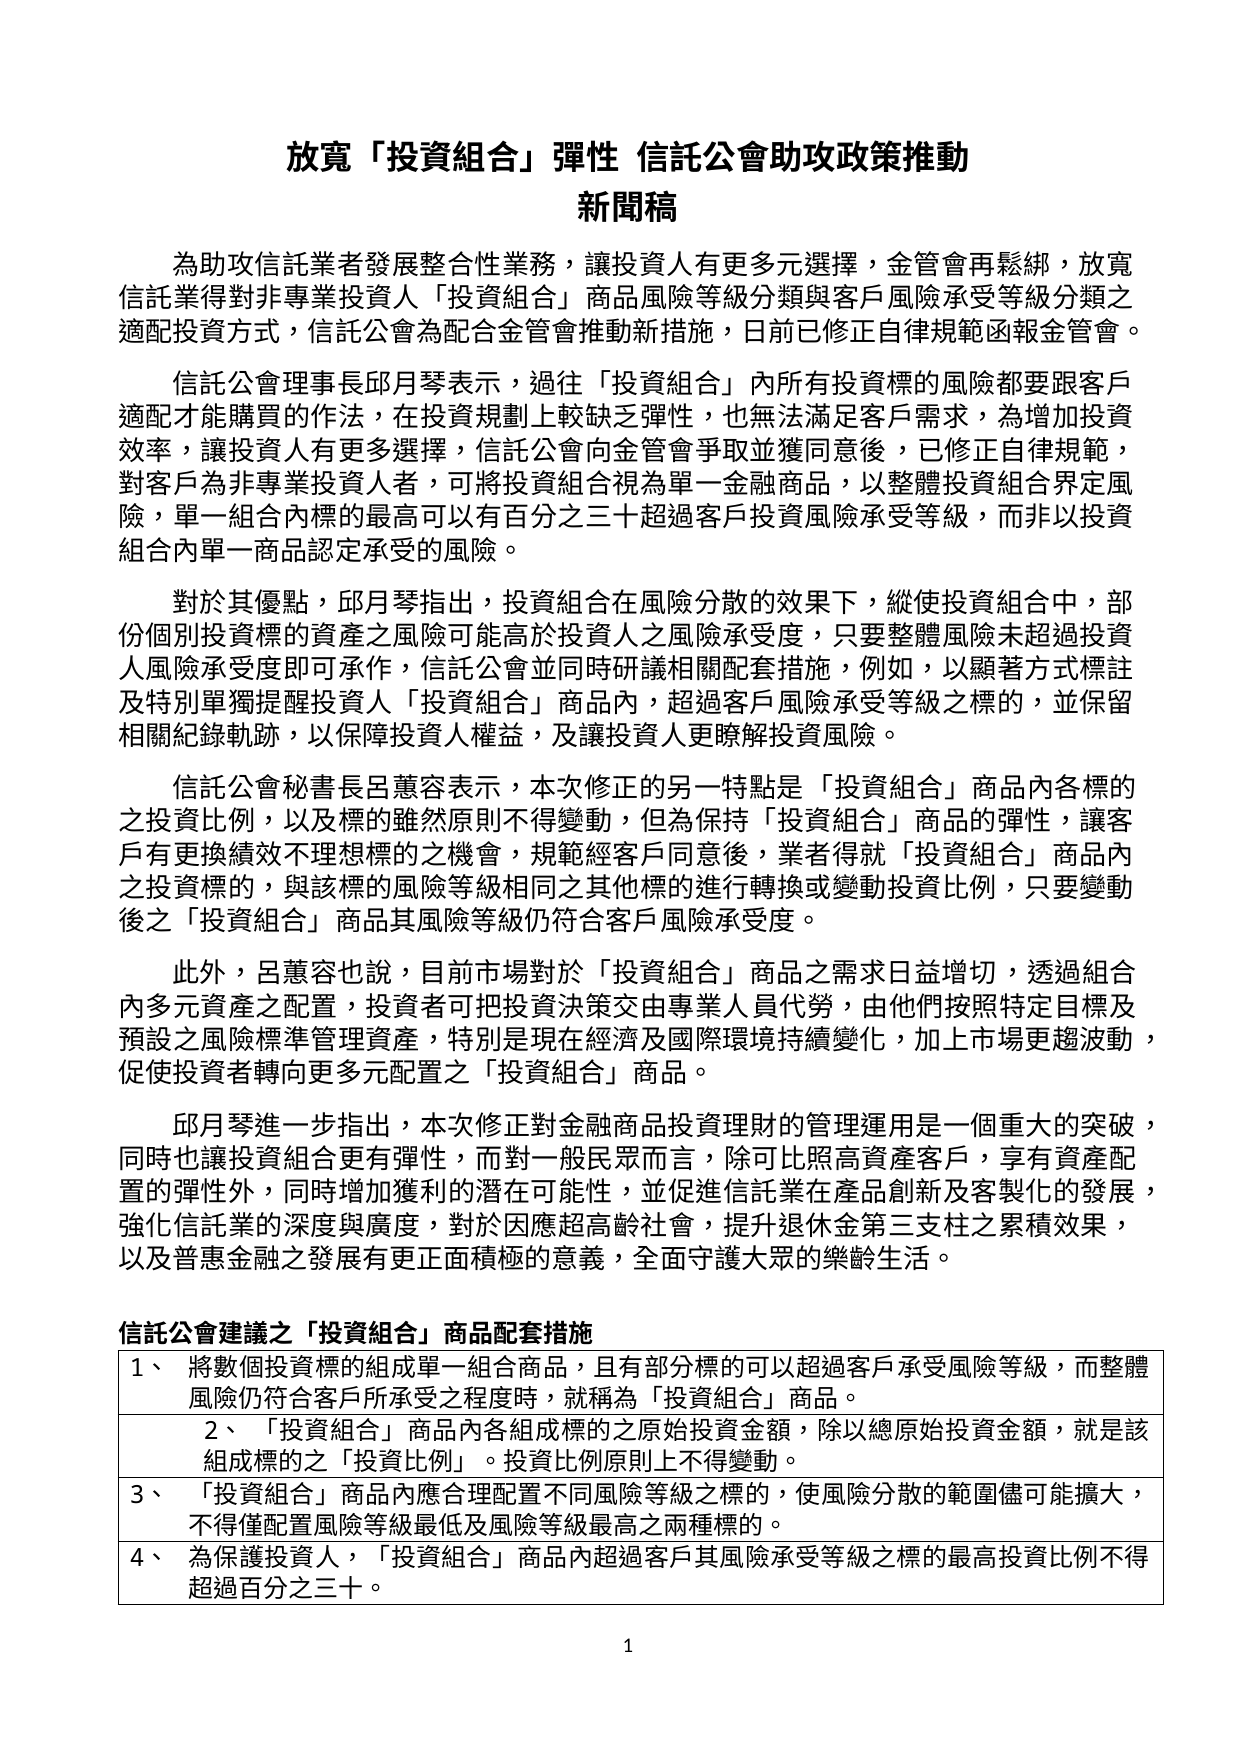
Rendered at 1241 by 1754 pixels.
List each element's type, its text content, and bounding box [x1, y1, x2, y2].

text 此外，呂蕙容也說，目前市場對於「投資組合」商品之需求日益增切，透過組合內多元資產之配置，投資者可把投資決策交由專業人員代勞，由他們按照特定目標及預設之風險標準管理資產，特別是現在經濟及國際環境持續變化，加上市場更趨波動，促使投資者轉向更多元配置之「投資組合」商品。 [118, 956, 1137, 1089]
text 邱月琴進一步指出，本次修正對金融商品投資理財的管理運用是一個重大的突破，同時也讓投資組合更有彈性，而對一般民眾而言，除可比照高資產客戶，享有資產配置的彈性外，同時增加獲利的潛在可能性，並促進信託業在產品創新及客製化的發展，強化信託業的深度與廣度，對於因應超高齡社會，提升退休金第三支柱之累積效果，以及普惠金融之發展有更正面積極的意義，全面守護大眾的樂齡生活。 [118, 1108, 1137, 1275]
text 對於其優點，邱月琴指出，投資組合在風險分散的效果下，縱使投資組合中，部份個別投資標的資產之風險可能高於投資人之風險承受度，只要整體風險未超過投資人風險承受度即可承作，信託公會並同時研議相關配套措施，例如，以顯著方式標註及特別單獨提醒投資人「投資組合」商品內，超過客戶風險承受等級之標的，並保留相關紀錄軌跡，以保障投資人權益，及讓投資人更瞭解投資風險。 [118, 585, 1137, 752]
text 新聞稿 [118, 179, 1137, 229]
table_cell 「投資組合」商品內應合理配置不同風險等級之標的，使風險分散的範圍儘可能擴大，不得僅配置風險等級最低及風險等級最高之兩種標的。 [119, 1478, 1163, 1541]
text 為助攻信託業者發展整合性業務，讓投資人有更多元選擇，金管會再鬆綁，放寬信託業得對非專業投資人「投資組合」商品風險等級分類與客戶風險承受等級分類之適配投資方式，信託公會為配合金管會推動新措施，日前已修正自律規範函報金管會。 [118, 248, 1137, 348]
text 信託公會建議之「投資組合」商品配套措施 [118, 1312, 1137, 1350]
text 放寬「投資組合」彈性 信託公會助攻政策推動 [118, 129, 1137, 179]
table_cell 為保護投資人，「投資組合」商品內超過客戶其風險承受等級之標的最高投資比例不得超過百分之三十。 [119, 1542, 1163, 1604]
text 信託公會秘書長呂蕙容表示，本次修正的另一特點是「投資組合」商品內各標的之投資比例，以及標的雖然原則不得變動，但為保持「投資組合」商品的彈性，讓客戶有更換績效不理想標的之機會，規範經客戶同意後，業者得就「投資組合」商品內之投資標的，與該標的風險等級相同之其他標的進行轉換或變動投資比例，只要變動後之「投資組合」商品其風險等級仍符合客戶風險承受度。 [118, 771, 1137, 937]
table_cell 「投資組合」商品內各組成標的之原始投資金額，除以總原始投資金額，就是該組成標的之「投資比例」。投資比例原則上不得變動。 [119, 1415, 1163, 1477]
table_header 將數個投資標的組成單一組合商品，且有部分標的可以超過客戶承受風險等級，而整體風險仍符合客戶所承受之程度時，就稱為「投資組合」商品。 [119, 1351, 1163, 1413]
text 信託公會理事長邱月琴表示，過往「投資組合」內所有投資標的風險都要跟客戶適配才能購買的作法，在投資規劃上較缺乏彈性，也無法滿足客戶需求，為增加投資效率，讓投資人有更多選擇，信託公會向金管會爭取並獲同意後，已修正自律規範，對客戶為非專業投資人者，可將投資組合視為單一金融商品，以整體投資組合界定風險，單一組合內標的最高可以有百分之三十超過客戶投資風險承受等級，而非以投資組合內單一商品認定承受的風險。 [118, 367, 1137, 567]
